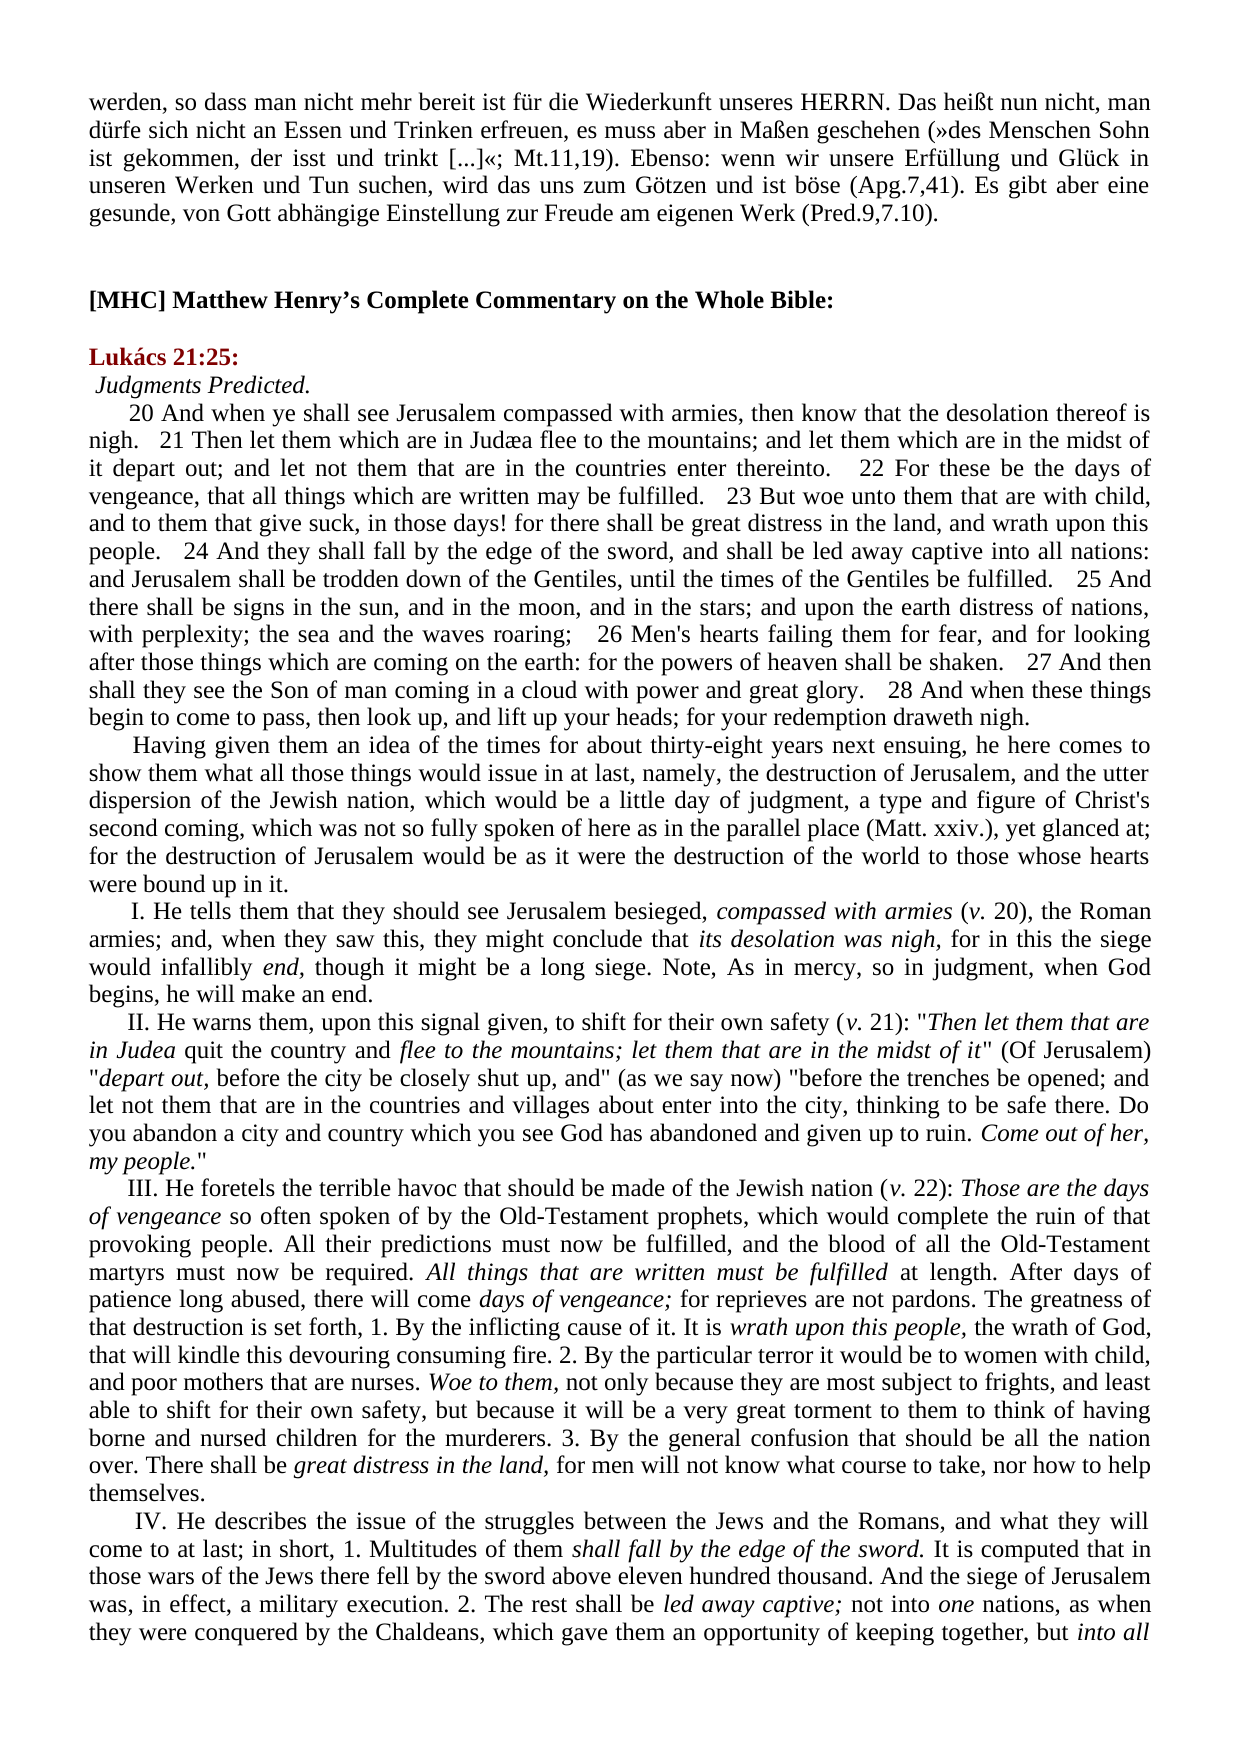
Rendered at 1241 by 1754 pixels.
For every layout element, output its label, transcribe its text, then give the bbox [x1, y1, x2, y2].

text [MHC] Matthew Henry’s Complete Commentary on the Whole Bible: [88, 286, 1152, 314]
text III. He foretels the terrible havoc that should be made of the Jewish nation (v. 22): Those are the days of vengeance so often spoken of by the Old-Testament prophets, which would complete the ruin of that provoking people. All their predictions must now be fulfilled, and the blood of all the Old-Testament martyrs must now be required. All things that are written must be fulfilled at length. After days of patience long abused, there will come days of vengeance; for reprieves are not pardons. The greatness of that destruction is set forth, 1. By the inflicting cause of it. It is wrath upon this people, the wrath of God, that will kindle this devouring consuming fire. 2. By the particular terror it would be to women with child, and poor mothers that are nurses. Woe to them, not only because they are most subject to frights, and least able to shift for their own safety, but because it will be a very great torment to them to think of having borne and nursed children for the murderers. 3. By the general confusion that should be all the nation over. There shall be great distress in the land, for men will not know what course to take, nor how to help themselves. [88, 1174, 1152, 1507]
text 20 And when ye shall see Jerusalem compassed with armies, then know that the desolation thereof is nigh. 21 Then let them which are in Judæa flee to the mountains; and let them which are in the midst of it depart out; and let not them that are in the countries enter thereinto. 22 For these be the days of vengeance, that all things which are written may be fulfilled. 23 But woe unto them that are with child, and to them that give suck, in those days! for there shall be great distress in the land, and wrath upon this people. 24 And they shall fall by the edge of the sword, and shall be led away captive into all nations: and Jerusalem shall be trodden down of the Gentiles, until the times of the Gentiles be fulfilled. 25 And there shall be signs in the sun, and in the moon, and in the stars; and upon the earth distress of nations, with perplexity; the sea and the waves roaring; 26 Men's hearts failing them for fear, and for looking after those things which are coming on the earth: for the powers of heaven shall be shaken. 27 And then shall they see the Son of man coming in a cloud with power and great glory. 28 And when these things begin to come to pass, then look up, and lift up your heads; for your redemption draweth nigh. [88, 399, 1152, 731]
text Judgments Predicted. [88, 371, 1152, 399]
text II. He warns them, upon this signal given, to shift for their own safety (v. 21): "Then let them that are in Judea quit the country and flee to the mountains; let them that are in the midst of it" (Of Jerusalem) "depart out, before the city be closely shut up, and" (as we say now) "before the trenches be opened; and let not them that are in the countries and villages about enter into the city, thinking to be safe there. Do you abandon a city and country which you see God has abandoned and given up to ruin. Come out of her, my people." [88, 1008, 1152, 1174]
text werden, so dass man nicht mehr bereit ist für die Wiederkunft unseres HERRN. Das heißt nun nicht, man dürfe sich nicht an Essen und Trinken erfreuen, es muss aber in Maßen geschehen (»des Menschen Sohn ist gekommen, der isst und trinkt [...]«; Mt.11,19). Ebenso: wenn wir unsere Erfüllung und Glück in unseren Werken und Tun suchen, wird das uns zum Götzen und ist böse (Apg.7,41). Es gibt aber eine gesunde, von Gott abhängige Einstellung zur Freude am eigenen Werk (Pred.9,7.10). [88, 88, 1152, 227]
text Lukács 21:25: [88, 343, 1152, 371]
text I. He tells them that they should see Jerusalem besieged, compassed with armies (v. 20), the Roman armies; and, when they saw this, they might conclude that its desolation was nigh, for in this the siege would infallibly end, though it might be a long siege. Note, As in mercy, so in judgment, when God begins, he will make an end. [88, 897, 1152, 1008]
text Having given them an idea of the times for about thirty-eight years next ensuing, he here comes to show them what all those things would issue in at last, namely, the destruction of Jerusalem, and the utter dispersion of the Jewish nation, which would be a little day of judgment, a type and figure of Christ's second coming, which was not so fully spoken of here as in the parallel place (Matt. xxiv.), yet glanced at; for the destruction of Jerusalem would be as it were the destruction of the world to those whose hearts were bound up in it. [88, 731, 1152, 897]
text IV. He describes the issue of the struggles between the Jews and the Romans, and what they will come to at last; in short, 1. Multitudes of them shall fall by the edge of the sword. It is computed that in those wars of the Jews there fell by the sword above eleven hundred thousand. And the siege of Jerusalem was, in effect, a military execution. 2. The rest shall be led away captive; not into one nations, as when they were conquered by the Chaldeans, which gave them an opportunity of keeping together, but into all [88, 1507, 1152, 1646]
